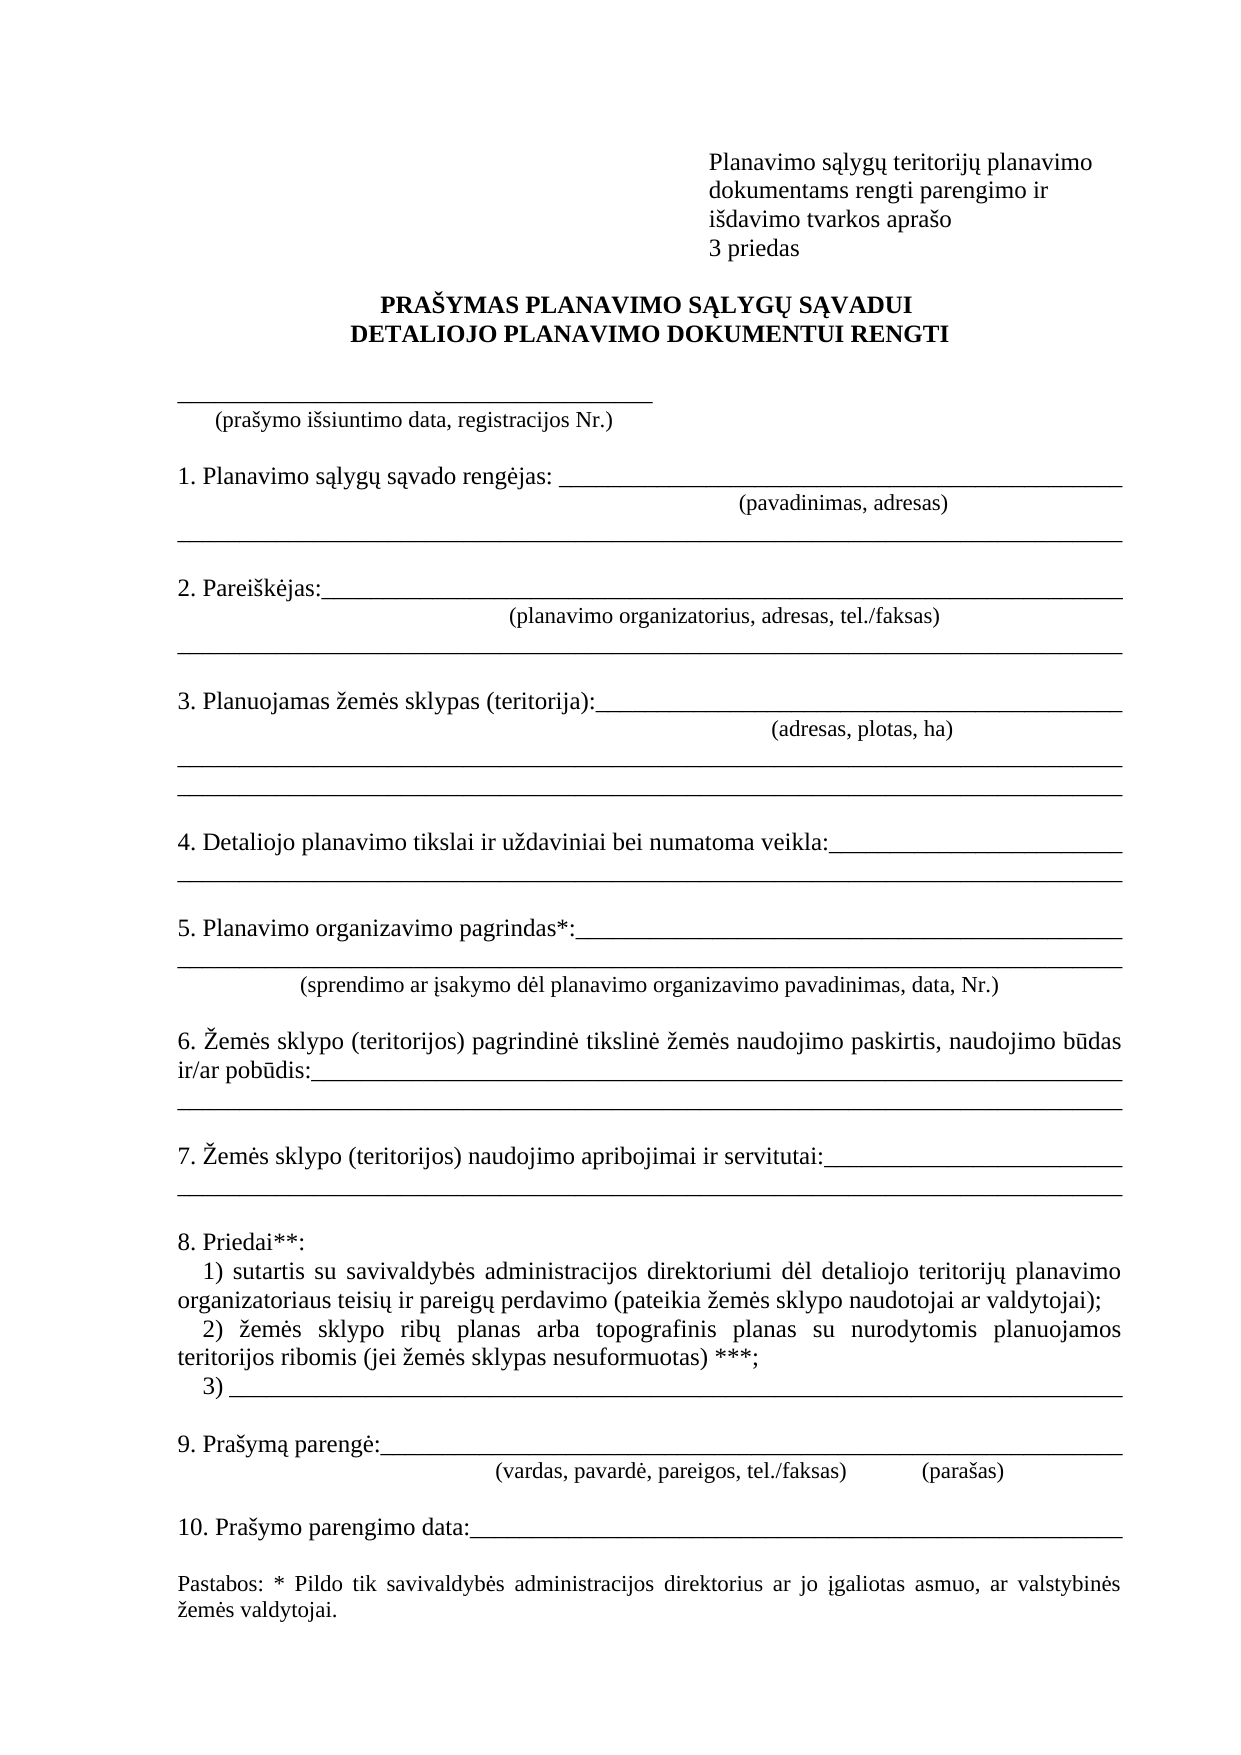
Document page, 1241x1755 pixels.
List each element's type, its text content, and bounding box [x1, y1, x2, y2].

text 9. Prašymą parengė: [177, 1429, 1122, 1457]
text 6. Žemės sklypo (teritorijos) pagrindinė tikslinė žemės naudojimo paskirtis, naudojimo būdas ir/ar pobūdis: [177, 1026, 1122, 1084]
text _ [177, 770, 1122, 795]
text _ [177, 741, 1122, 766]
text _ [177, 1170, 1122, 1195]
text (adresas, plotas, ha) [602, 715, 1122, 741]
text 3) [177, 1371, 1122, 1400]
text dokumentams rengti parengimo ir [177, 176, 1122, 204]
text ______________________________________ [177, 377, 1122, 406]
text 3 priedas [177, 233, 1122, 262]
text 7. Žemės sklypo (teritorijos) naudojimo apribojimai ir servitutai: [177, 1141, 1122, 1170]
text 4. Detaliojo planavimo tikslai ir uždaviniai bei numatoma veikla: [177, 827, 1122, 856]
text _ [177, 1084, 1122, 1109]
text (pavadinimas, adresas) [565, 489, 1122, 516]
text _ [177, 942, 1122, 967]
text Pastabos: * Pildo tik savivaldybės administracijos direktorius ar jo įgaliotas asmuo, ar valstybinės žemės valdytojai. [177, 1570, 1122, 1623]
text išdavimo tvarkos aprašo [177, 204, 1122, 233]
text 3. Planuojamas žemės sklypas (teritorija): [177, 686, 1122, 715]
text PRAŠYMAS PLANAVIMO SĄLYGŲ SĄVADUI [177, 291, 1122, 319]
text _ [177, 628, 1122, 653]
text _ [177, 856, 1122, 881]
text 5. Planavimo organizavimo pagrindas*: [177, 913, 1122, 942]
text (prašymo išsiuntimo data, registracijos Nr.) [215, 406, 1122, 432]
text 1) sutartis su savivaldybės administracijos direktoriumi dėl detaliojo teritorijų planavimo organizatoriaus teisių ir pareigų perdavimo (pateikia žemės sklypo naudotojai ar valdytojai); [177, 1256, 1122, 1314]
text 10. Prašymo parengimo data: [177, 1512, 1122, 1541]
text DETALIOJO PLANAVIMO DOKUMENTUI RENGTI [177, 319, 1122, 348]
text 2) žemės sklypo ribų planas arba topografinis planas su nurodytomis planuojamos teritorijos ribomis (jei žemės sklypas nesuformuotas) ***; [177, 1314, 1122, 1371]
text 8. Priedai**: [177, 1227, 1122, 1256]
text _ [177, 516, 1122, 541]
text 2. Pareiškėjas: [177, 573, 1122, 602]
text (sprendimo ar įsakymo dėl planavimo organizavimo pavadinimas, data, Nr.) [177, 971, 1122, 997]
text (vardas, pavardė, pareigos, tel./faksas) (parašas) [377, 1457, 1122, 1484]
text (planavimo organizatorius, adresas, tel./faksas) [327, 602, 1122, 628]
text 1. Planavimo sąlygų sąvado rengėjas: [177, 461, 1122, 489]
text Planavimo sąlygų teritorijų planavimo [177, 147, 1122, 176]
